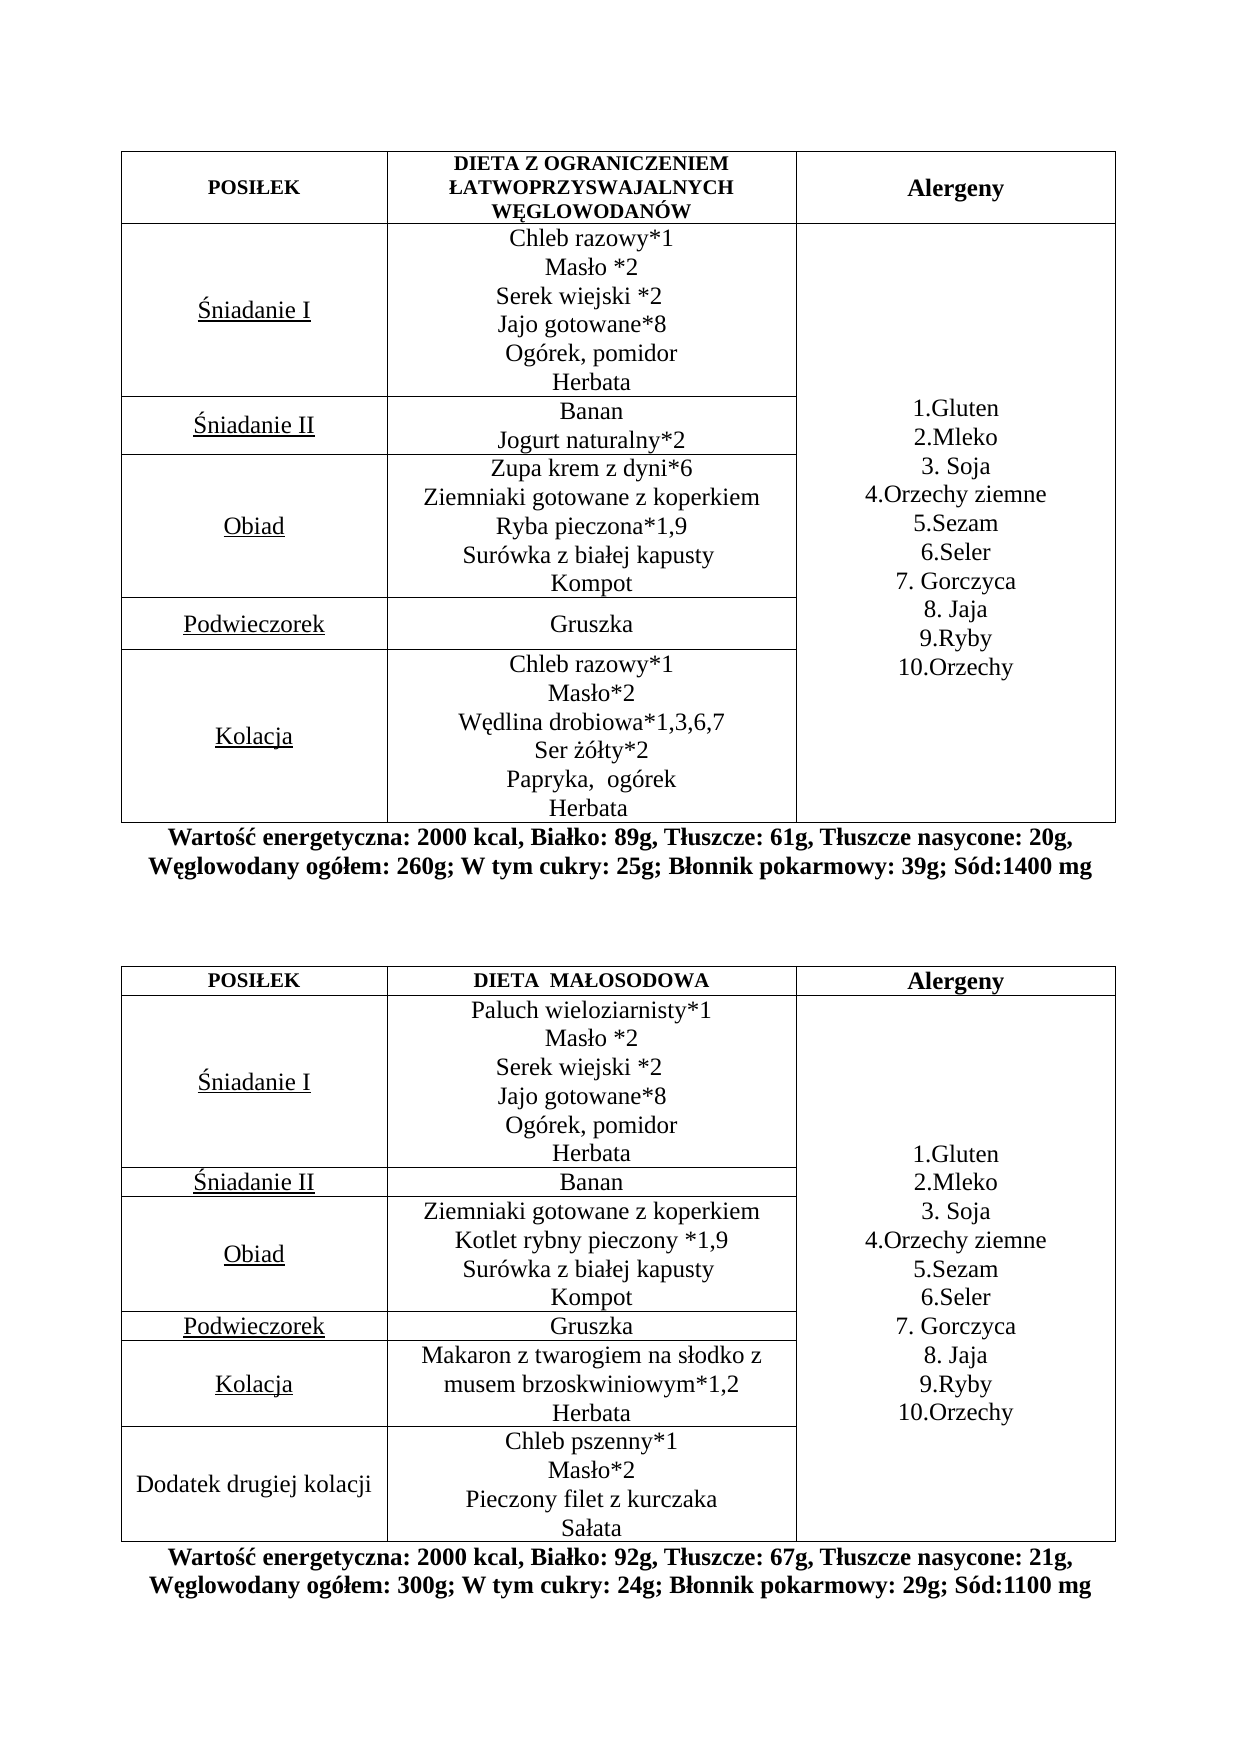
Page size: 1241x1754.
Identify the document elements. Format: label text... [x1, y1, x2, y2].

table_cell Chleb pszenny*1 Masło*2 Pieczony filet z kurczaka Sałata [388, 1427, 796, 1541]
table_cell 1.Gluten 2.Mleko 3. Soja 4.Orzechy ziemne 5.Sezam 6.Seler 7. Gorczyca 8. Jaja 9.Ryby 10.Orzechy [797, 996, 1115, 1541]
table_cell Gruszka [388, 598, 796, 649]
table_header DIETA Z OGRANICZENIEM ŁATWOPRZYSWAJALNYCH WĘGLOWODANÓW [388, 152, 796, 223]
table_cell Śniadanie I [122, 996, 387, 1167]
table_cell Paluch wieloziarnisty*1 Masło *2 Serek wiejski *2 Jajo gotowane*8 Ogórek, pomidor Herbata [388, 996, 796, 1167]
text Wartość energetyczna: 2000 kcal, Białko: 92g, Tłuszcze: 67g, Tłuszcze nasycone: 21g, Węglowodany ogółem: 300g; W tym cukry: 24g; Błonnik pokarmowy: 29g; Sód:1100 mg [118, 1542, 1122, 1599]
table_cell Kolacja [122, 650, 387, 822]
table_cell Dodatek drugiej kolacji [122, 1427, 387, 1541]
table_cell 1.Gluten 2.Mleko 3. Soja 4.Orzechy ziemne 5.Sezam 6.Seler 7. Gorczyca 8. Jaja 9.Ryby 10.Orzechy [797, 224, 1115, 822]
table_cell Śniadanie I [122, 224, 387, 396]
text Wartość energetyczna: 2000 kcal, Białko: 89g, Tłuszcze: 61g, Tłuszcze nasycone: 20g, Węglowodany ogółem: 260g; W tym cukry: 25g; Błonnik pokarmowy: 39g; Sód:1400 mg [118, 822, 1122, 879]
table_cell Ziemniaki gotowane z koperkiem Kotlet rybny pieczony *1,9 Surówka z białej kapusty Kompot [388, 1197, 796, 1311]
table_header DIETA MAŁOSODOWA [388, 967, 796, 994]
table_cell Śniadanie II [122, 397, 387, 453]
table_header POSIŁEK [122, 152, 387, 223]
table_cell Obiad [122, 455, 387, 597]
table_cell Podwieczorek [122, 598, 387, 649]
table_cell Banan [388, 1168, 796, 1196]
table_cell Chleb razowy*1 Masło *2 Serek wiejski *2 Jajo gotowane*8 Ogórek, pomidor Herbata [388, 224, 796, 396]
table_cell Śniadanie II [122, 1168, 387, 1196]
table_cell Obiad [122, 1197, 387, 1311]
table_cell Zupa krem z dyni*6 Ziemniaki gotowane z koperkiem Ryba pieczona*1,9 Surówka z białej kapusty Kompot [388, 455, 796, 597]
table_cell Chleb razowy*1 Masło*2 Wędlina drobiowa*1,3,6,7 Ser żółty*2 Papryka, ogórek Herbata [388, 650, 796, 822]
table_cell Gruszka [388, 1312, 796, 1340]
table_header Alergeny [797, 152, 1115, 223]
table_cell Makaron z twarogiem na słodko z musem brzoskwiniowym*1,2 Herbata [388, 1341, 796, 1426]
table_cell Podwieczorek [122, 1312, 387, 1340]
table_cell Banan Jogurt naturalny*2 [388, 397, 796, 453]
table_header Alergeny [797, 967, 1115, 994]
table_header POSIŁEK [122, 967, 387, 994]
table_cell Kolacja [122, 1341, 387, 1426]
